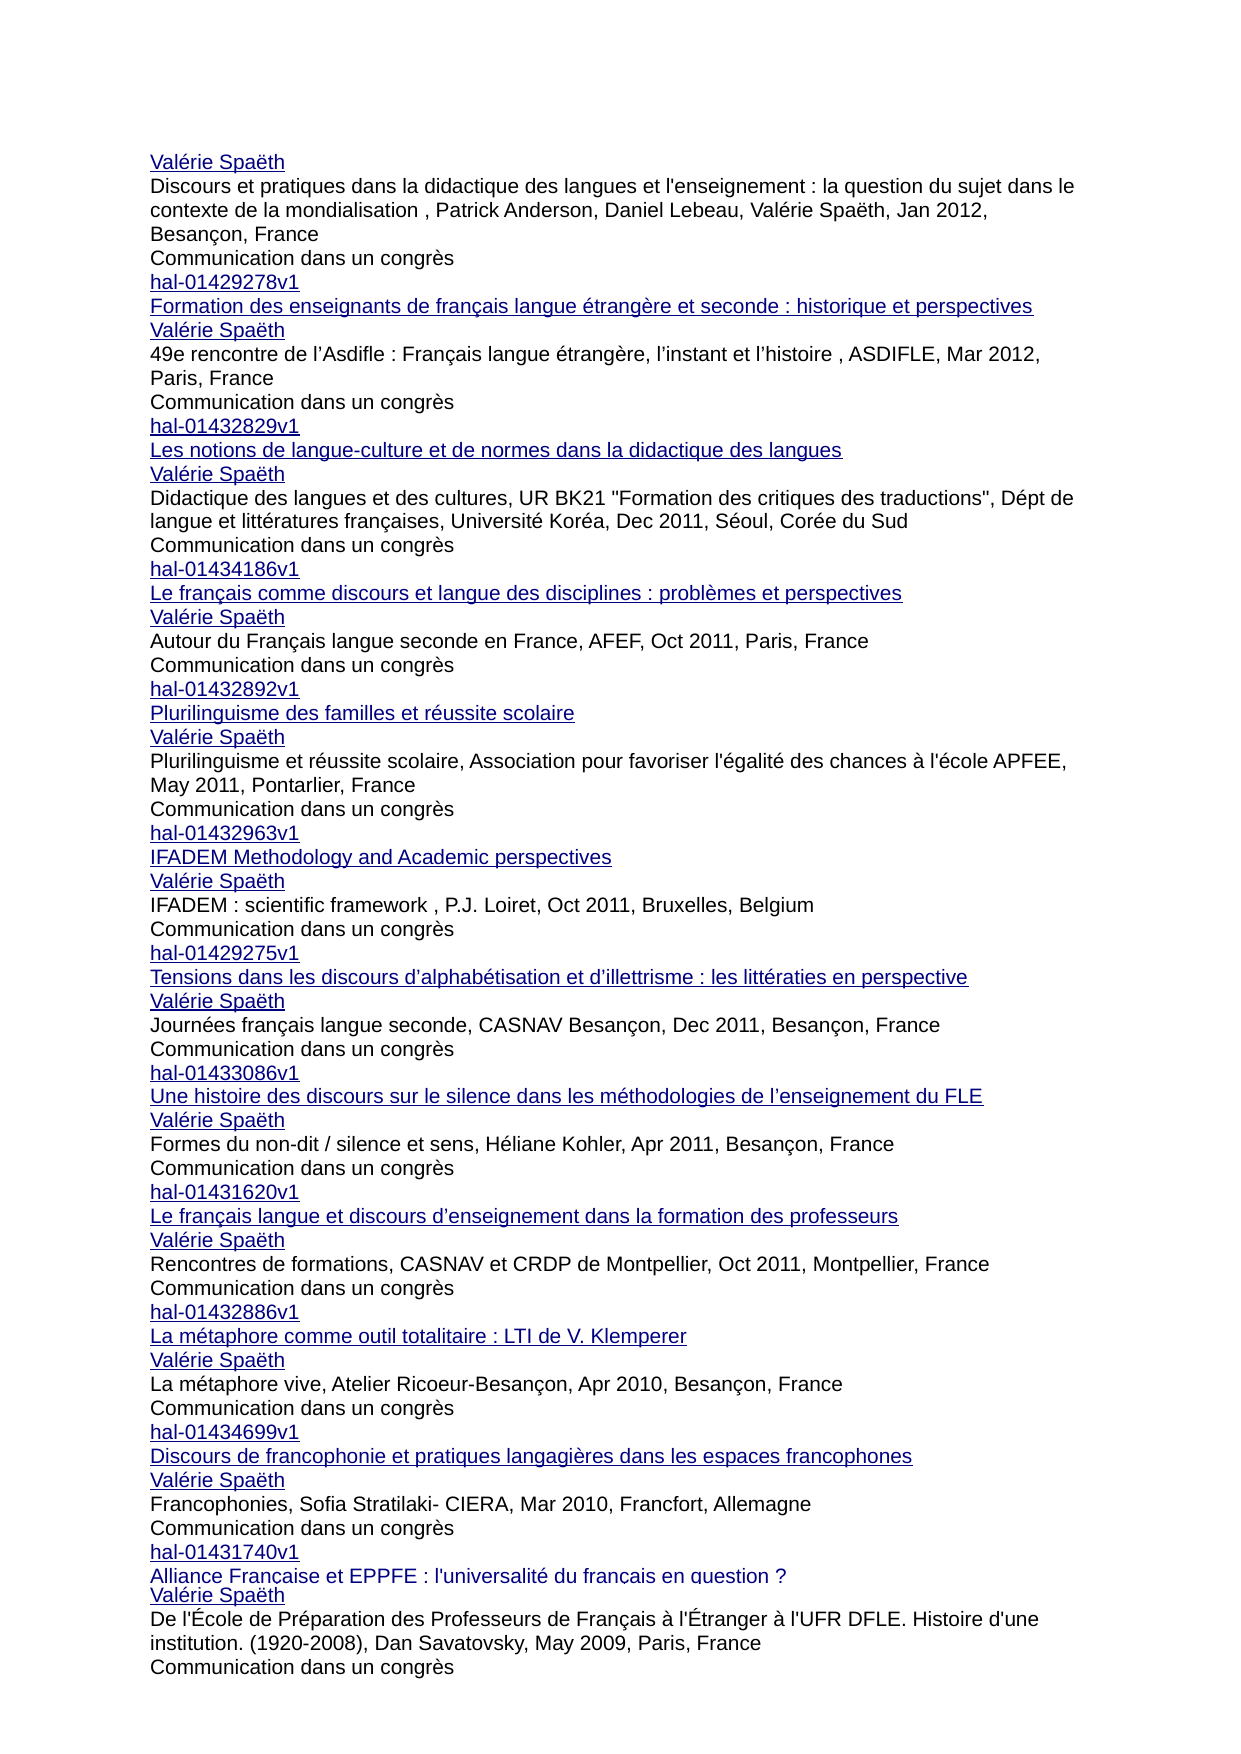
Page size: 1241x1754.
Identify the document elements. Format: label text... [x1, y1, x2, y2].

table_cell Tensions dans les discours d’alphabétisation et d’illettrisme : les littératies en perspective Valérie Spaëth Journées français langue seconde, CASNAV Besançon, Dec 2011, Besançon, France Communication dans un congrès hal-01433086v1 [150, 965, 1090, 1084]
table_cell Les notions de langue-culture et de normes dans la didactique des langues Valérie Spaëth Didactique des langues et des cultures, UR BK21 "Formation des critiques des traductions", Dépt de langue et littératures françaises, Université Koréa, Dec 2011, Séoul, Corée du Sud Communication dans un congrès hal-01434186v1 [150, 438, 1090, 581]
table_cell Valérie Spaëth Discours et pratiques dans la didactique des langues et l'enseignement : la question du sujet dans le contexte de la mondialisation , Patrick Anderson, Daniel Lebeau, Valérie Spaëth, Jan 2012, Besançon, France Communication dans un congrès hal-01429278v1 [150, 150, 1090, 294]
table_cell Alliance Française et EPPFE : l'universalité du français en question ? Valérie Spaëth De l'École de Préparation des Professeurs de Français à l'Étranger à l'UFR DFLE. Histoire d'une institution. (1920-2008), Dan Savatovsky, May 2009, Paris, France Communication dans un congrès [150, 1564, 1090, 1679]
table_cell La métaphore comme outil totalitaire : LTI de V. Klemperer Valérie Spaëth La métaphore vive, Atelier Ricoeur-Besançon, Apr 2010, Besançon, France Communication dans un congrès hal-01434699v1 [150, 1324, 1090, 1444]
table_cell Plurilinguisme des familles et réussite scolaire Valérie Spaëth Plurilinguisme et réussite scolaire, Association pour favoriser l'égalité des chances à l'école APFEE, May 2011, Pontarlier, France Communication dans un congrès hal-01432963v1 [150, 701, 1090, 845]
table_cell Le français langue et discours d’enseignement dans la formation des professeurs Valérie Spaëth Rencontres de formations, CASNAV et CRDP de Montpellier, Oct 2011, Montpellier, France Communication dans un congrès hal-01432886v1 [150, 1204, 1090, 1324]
table_cell Formation des enseignants de français langue étrangère et seconde : historique et perspectives Valérie Spaëth 49e rencontre de l’Asdifle : Français langue étrangère, l’instant et l’histoire , ASDIFLE, Mar 2012, Paris, France Communication dans un congrès hal-01432829v1 [150, 294, 1090, 437]
table_cell Discours de francophonie et pratiques langagières dans les espaces francophones Valérie Spaëth Francophonies, Sofia Stratilaki- CIERA, Mar 2010, Francfort, Allemagne Communication dans un congrès hal-01431740v1 [150, 1444, 1090, 1563]
table_cell IFADEM Methodology and Academic perspectives Valérie Spaëth IFADEM : scientific framework , P.J. Loiret, Oct 2011, Bruxelles, Belgium Communication dans un congrès hal-01429275v1 [150, 845, 1090, 964]
table_cell Une histoire des discours sur le silence dans les méthodologies de l’enseignement du FLE Valérie Spaëth Formes du non-dit / silence et sens, Héliane Kohler, Apr 2011, Besançon, France Communication dans un congrès hal-01431620v1 [150, 1084, 1090, 1204]
table_cell Le français comme discours et langue des disciplines : problèmes et perspectives Valérie Spaëth Autour du Français langue seconde en France, AFEF, Oct 2011, Paris, France Communication dans un congrès hal-01432892v1 [150, 581, 1090, 701]
